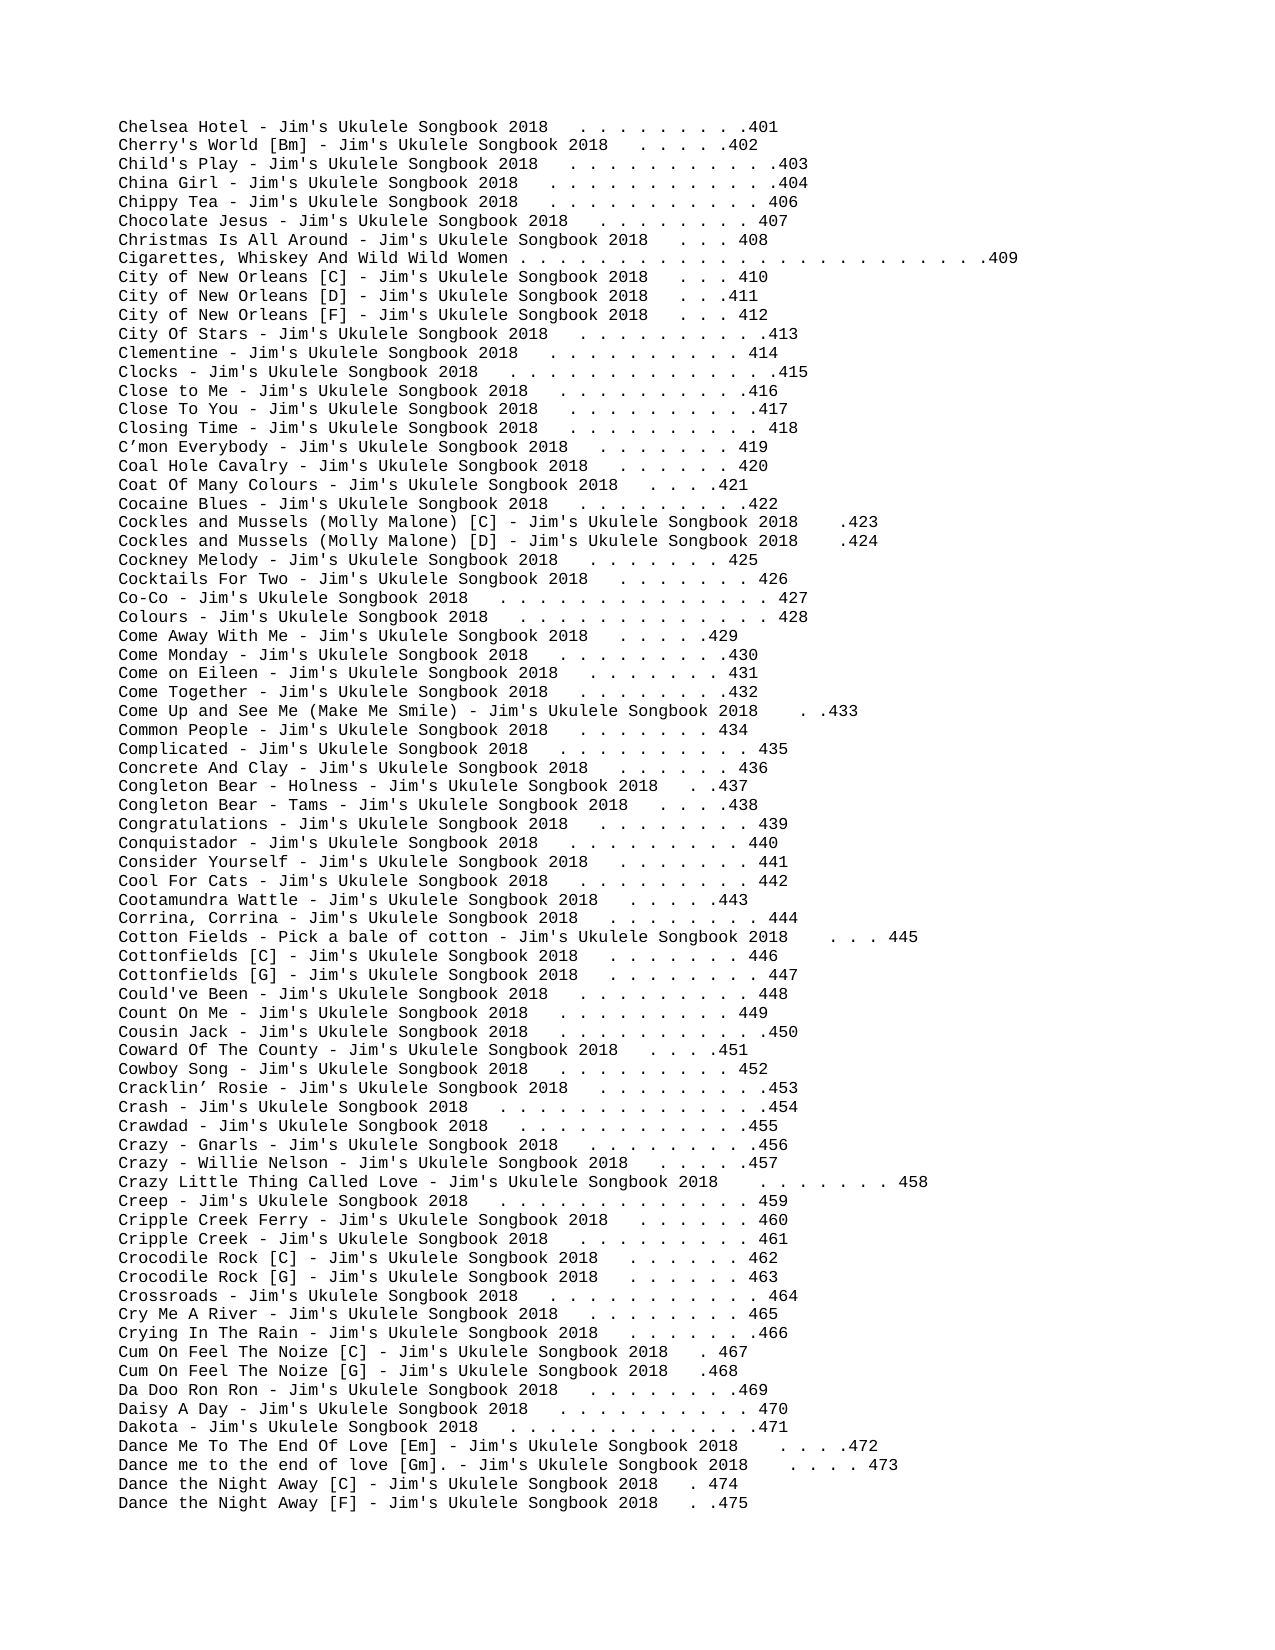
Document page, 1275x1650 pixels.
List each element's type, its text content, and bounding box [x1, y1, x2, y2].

text Closing Time - Jim's Ukulele Songbook 2018 . . . . . . . . . . 418 [118, 420, 1157, 439]
text Cocaine Blues - Jim's Ukulele Songbook 2018 . . . . . . . . .422 [118, 495, 1157, 514]
text Coward Of The County - Jim's Ukulele Songbook 2018 . . . .451 [118, 1042, 1157, 1061]
text Coal Hole Cavalry - Jim's Ukulele Songbook 2018 . . . . . . 420 [118, 457, 1157, 476]
text Child's Play - Jim's Ukulele Songbook 2018 . . . . . . . . . . .403 [118, 156, 1157, 175]
text Dakota - Jim's Ukulele Songbook 2018 . . . . . . . . . . . . .471 [118, 1419, 1157, 1438]
text China Girl - Jim's Ukulele Songbook 2018 . . . . . . . . . . . .404 [118, 175, 1157, 193]
text Cry Me A River - Jim's Ukulele Songbook 2018 . . . . . . . . 465 [118, 1306, 1157, 1325]
text Congratulations - Jim's Ukulele Songbook 2018 . . . . . . . . 439 [118, 816, 1157, 834]
text Cotton Fields - Pick a bale of cotton - Jim's Ukulele Songbook 2018 . . . 445 [118, 929, 1157, 948]
text Cum On Feel The Noize [G] - Jim's Ukulele Songbook 2018 .468 [118, 1362, 1157, 1381]
text Cockney Melody - Jim's Ukulele Songbook 2018 . . . . . . . 425 [118, 552, 1157, 571]
text Coat Of Many Colours - Jim's Ukulele Songbook 2018 . . . .421 [118, 476, 1157, 495]
text Common People - Jim's Ukulele Songbook 2018 . . . . . . . 434 [118, 721, 1157, 740]
text Crawdad - Jim's Ukulele Songbook 2018 . . . . . . . . . . . .455 [118, 1117, 1157, 1136]
text Cripple Creek Ferry - Jim's Ukulele Songbook 2018 . . . . . . 460 [118, 1212, 1157, 1231]
text Dance me to the end of love [Gm]. - Jim's Ukulele Songbook 2018 . . . . 473 [118, 1457, 1157, 1476]
text Cottonfields [G] - Jim's Ukulele Songbook 2018 . . . . . . . . 447 [118, 967, 1157, 985]
text City of New Orleans [F] - Jim's Ukulele Songbook 2018 . . . 412 [118, 307, 1157, 326]
text Dance Me To The End Of Love [Em] - Jim's Ukulele Songbook 2018 . . . .472 [118, 1438, 1157, 1457]
text Cowboy Song - Jim's Ukulele Songbook 2018 . . . . . . . . . 452 [118, 1061, 1157, 1080]
text Cigarettes, Whiskey And Wild Wild Women . . . . . . . . . . . . . . . . . . . . . . . .409 [118, 250, 1157, 269]
text Crossroads - Jim's Ukulele Songbook 2018 . . . . . . . . . . . 464 [118, 1287, 1157, 1306]
text Da Doo Ron Ron - Jim's Ukulele Songbook 2018 . . . . . . . .469 [118, 1381, 1157, 1400]
text Conquistador - Jim's Ukulele Songbook 2018 . . . . . . . . . 440 [118, 834, 1157, 853]
text City of New Orleans [C] - Jim's Ukulele Songbook 2018 . . . 410 [118, 269, 1157, 288]
text Dance the Night Away [F] - Jim's Ukulele Songbook 2018 . .475 [118, 1494, 1157, 1513]
text Cocktails For Two - Jim's Ukulele Songbook 2018 . . . . . . . 426 [118, 571, 1157, 589]
text Concrete And Clay - Jim's Ukulele Songbook 2018 . . . . . . 436 [118, 759, 1157, 778]
text Count On Me - Jim's Ukulele Songbook 2018 . . . . . . . . . 449 [118, 1004, 1157, 1023]
text Crocodile Rock [G] - Jim's Ukulele Songbook 2018 . . . . . . 463 [118, 1268, 1157, 1287]
text Cracklin’ Rosie - Jim's Ukulele Songbook 2018 . . . . . . . . .453 [118, 1080, 1157, 1098]
text Colours - Jim's Ukulele Songbook 2018 . . . . . . . . . . . . . 428 [118, 608, 1157, 627]
text Congleton Bear - Tams - Jim's Ukulele Songbook 2018 . . . .438 [118, 797, 1157, 816]
text Cockles and Mussels (Molly Malone) [C] - Jim's Ukulele Songbook 2018 .423 [118, 514, 1157, 533]
text Close to Me - Jim's Ukulele Songbook 2018 . . . . . . . . . .416 [118, 382, 1157, 401]
text Clocks - Jim's Ukulele Songbook 2018 . . . . . . . . . . . . . .415 [118, 363, 1157, 382]
text Chocolate Jesus - Jim's Ukulele Songbook 2018 . . . . . . . . 407 [118, 212, 1157, 231]
text Close To You - Jim's Ukulele Songbook 2018 . . . . . . . . . .417 [118, 401, 1157, 420]
text Cool For Cats - Jim's Ukulele Songbook 2018 . . . . . . . . . 442 [118, 872, 1157, 891]
text Come Together - Jim's Ukulele Songbook 2018 . . . . . . . .432 [118, 684, 1157, 703]
text Cottonfields [C] - Jim's Ukulele Songbook 2018 . . . . . . . 446 [118, 948, 1157, 967]
text Cootamundra Wattle - Jim's Ukulele Songbook 2018 . . . . .443 [118, 891, 1157, 910]
text Come Away With Me - Jim's Ukulele Songbook 2018 . . . . .429 [118, 627, 1157, 646]
text Chelsea Hotel - Jim's Ukulele Songbook 2018 . . . . . . . . .401 [118, 118, 1157, 137]
text Come Monday - Jim's Ukulele Songbook 2018 . . . . . . . . .430 [118, 646, 1157, 665]
text Congleton Bear - Holness - Jim's Ukulele Songbook 2018 . .437 [118, 778, 1157, 797]
text Crocodile Rock [C] - Jim's Ukulele Songbook 2018 . . . . . . 462 [118, 1249, 1157, 1268]
text Cripple Creek - Jim's Ukulele Songbook 2018 . . . . . . . . . 461 [118, 1231, 1157, 1249]
text Christmas Is All Around - Jim's Ukulele Songbook 2018 . . . 408 [118, 231, 1157, 250]
text Crying In The Rain - Jim's Ukulele Songbook 2018 . . . . . . .466 [118, 1325, 1157, 1344]
text Cousin Jack - Jim's Ukulele Songbook 2018 . . . . . . . . . . .450 [118, 1023, 1157, 1042]
text Corrina, Corrina - Jim's Ukulele Songbook 2018 . . . . . . . . 444 [118, 910, 1157, 929]
text C’mon Everybody - Jim's Ukulele Songbook 2018 . . . . . . . 419 [118, 439, 1157, 457]
text City of New Orleans [D] - Jim's Ukulele Songbook 2018 . . .411 [118, 288, 1157, 307]
text Crash - Jim's Ukulele Songbook 2018 . . . . . . . . . . . . . .454 [118, 1098, 1157, 1117]
text Come Up and See Me (Make Me Smile) - Jim's Ukulele Songbook 2018 . .433 [118, 703, 1157, 721]
text Chippy Tea - Jim's Ukulele Songbook 2018 . . . . . . . . . . . 406 [118, 193, 1157, 212]
text Cherry's World [Bm] - Jim's Ukulele Songbook 2018 . . . . .402 [118, 137, 1157, 156]
text Could've Been - Jim's Ukulele Songbook 2018 . . . . . . . . . 448 [118, 985, 1157, 1004]
text Complicated - Jim's Ukulele Songbook 2018 . . . . . . . . . . 435 [118, 740, 1157, 759]
text Creep - Jim's Ukulele Songbook 2018 . . . . . . . . . . . . . 459 [118, 1193, 1157, 1212]
text Crazy - Gnarls - Jim's Ukulele Songbook 2018 . . . . . . . . .456 [118, 1136, 1157, 1155]
text Crazy - Willie Nelson - Jim's Ukulele Songbook 2018 . . . . .457 [118, 1155, 1157, 1174]
text City Of Stars - Jim's Ukulele Songbook 2018 . . . . . . . . . .413 [118, 326, 1157, 344]
text Daisy A Day - Jim's Ukulele Songbook 2018 . . . . . . . . . . 470 [118, 1400, 1157, 1419]
text Cockles and Mussels (Molly Malone) [D] - Jim's Ukulele Songbook 2018 .424 [118, 533, 1157, 552]
text Co-Co - Jim's Ukulele Songbook 2018 . . . . . . . . . . . . . . 427 [118, 589, 1157, 608]
text Crazy Little Thing Called Love - Jim's Ukulele Songbook 2018 . . . . . . . 458 [118, 1174, 1157, 1193]
text Come on Eileen - Jim's Ukulele Songbook 2018 . . . . . . . 431 [118, 665, 1157, 684]
text Consider Yourself - Jim's Ukulele Songbook 2018 . . . . . . . 441 [118, 853, 1157, 872]
text Dance the Night Away [C] - Jim's Ukulele Songbook 2018 . 474 [118, 1476, 1157, 1494]
text Clementine - Jim's Ukulele Songbook 2018 . . . . . . . . . . 414 [118, 344, 1157, 363]
text Cum On Feel The Noize [C] - Jim's Ukulele Songbook 2018 . 467 [118, 1344, 1157, 1362]
